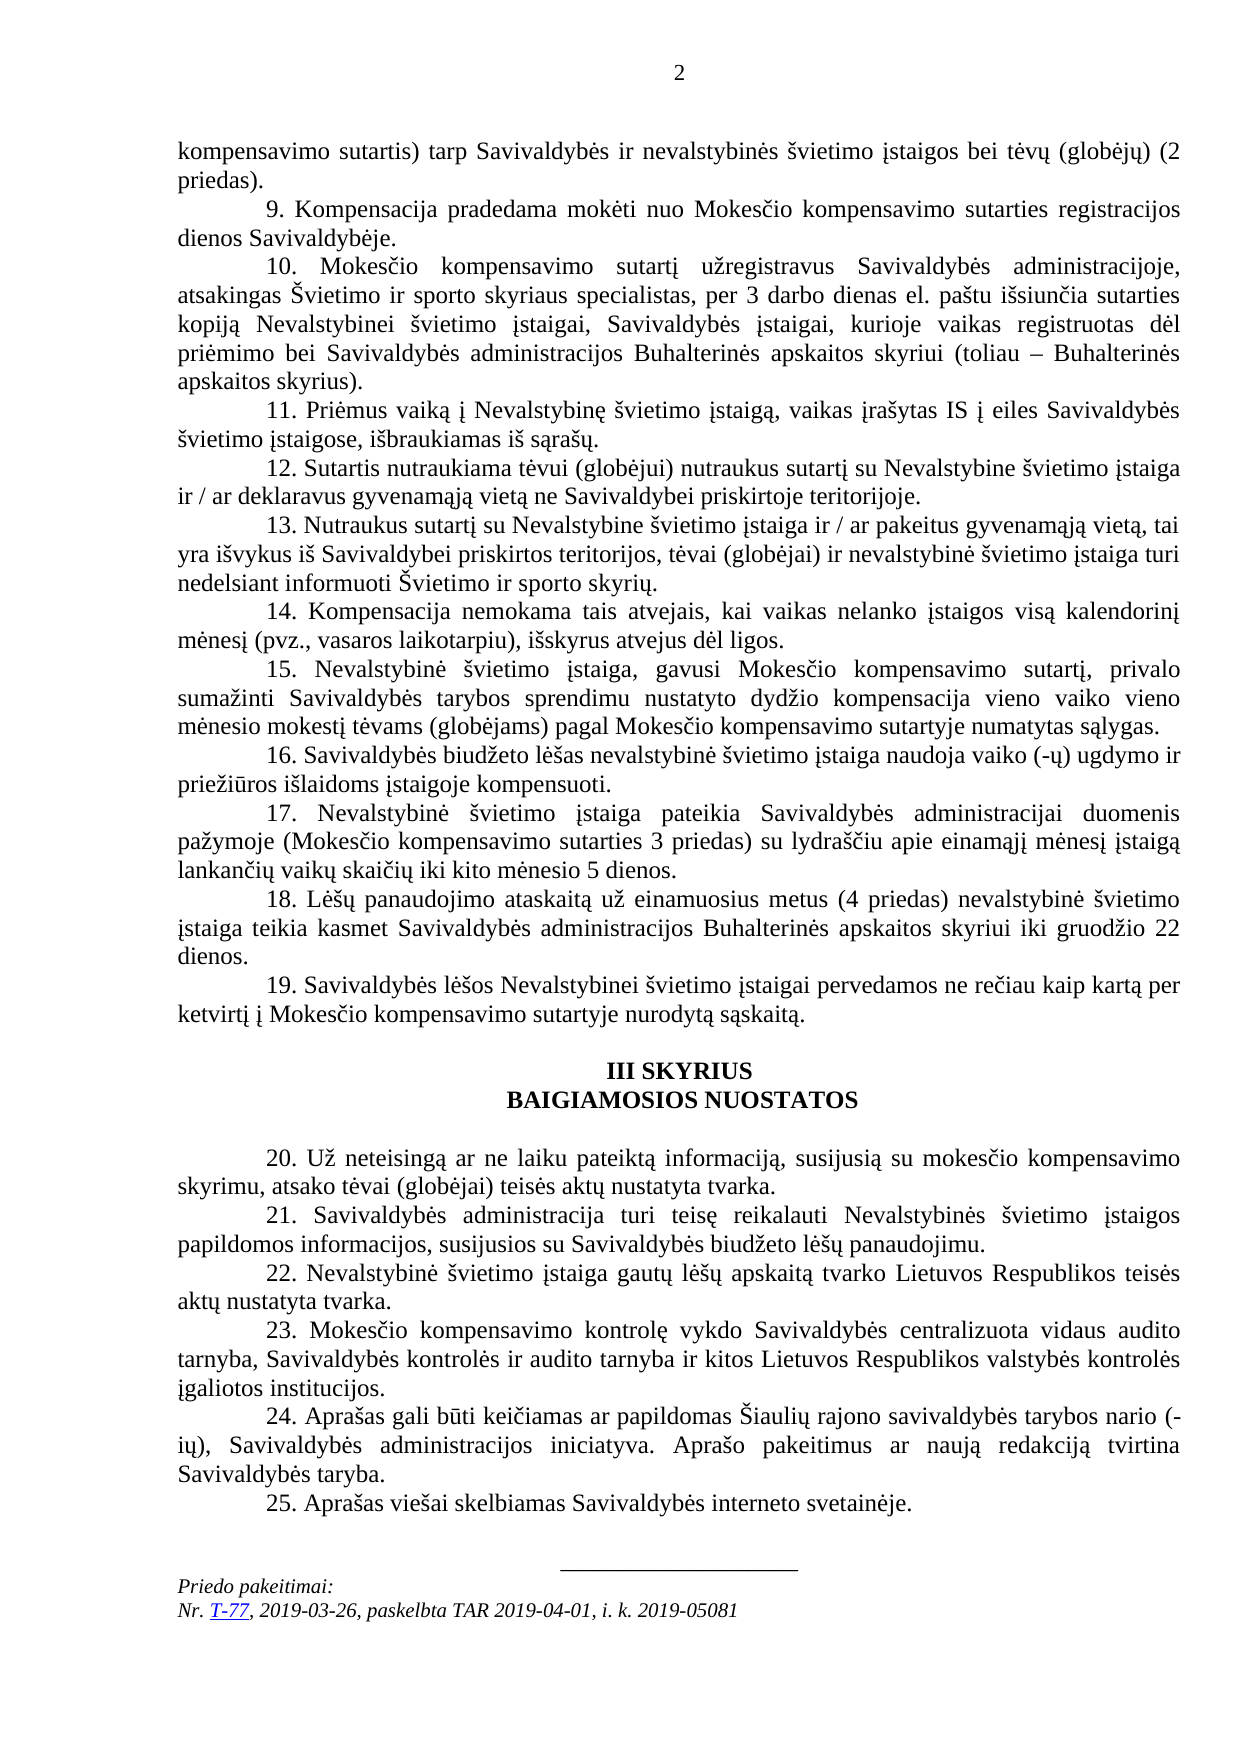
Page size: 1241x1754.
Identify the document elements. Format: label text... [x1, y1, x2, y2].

text 9. Kompensacija pradedama mokėti nuo Mokesčio kompensavimo sutarties registracijos dienos Savivaldybėje. [177, 194, 1181, 251]
text 21. Savivaldybės administracija turi teisę reikalauti Nevalstybinės švietimo įstaigos papildomos informacijos, susijusios su Savivaldybės biudžeto lėšų panaudojimu. [177, 1200, 1181, 1258]
text 16. Savivaldybės biudžeto lėšas nevalstybinė švietimo įstaiga naudoja vaiko (-ų) ugdymo ir priežiūros išlaidoms įstaigoje kompensuoti. [177, 740, 1181, 798]
text 13. Nutraukus sutartį su Nevalstybine švietimo įstaiga ir / ar pakeitus gyvenamąją vietą, tai yra išvykus iš Savivaldybei priskirtos teritorijos, tėvai (globėjai) ir nevalstybinė švietimo įstaiga turi nedelsiant informuoti Švietimo ir sporto skyrių. [177, 510, 1181, 596]
text Nr. T-77, 2019-03-26, paskelbta TAR 2019-04-01, i. k. 2019-05081 [177, 1598, 1181, 1622]
text 20. Už neteisingą ar ne laiku pateiktą informaciją, susijusią su mokesčio kompensavimo skyrimu, atsako tėvai (globėjai) teisės aktų nustatyta tvarka. [177, 1143, 1181, 1200]
text 19. Savivaldybės lėšos Nevalstybinei švietimo įstaigai pervedamos ne rečiau kaip kartą per ketvirtį į Mokesčio kompensavimo sutartyje nurodytą sąskaitą. [177, 970, 1181, 1028]
text 10. Mokesčio kompensavimo sutartį užregistravus Savivaldybės administracijoje, atsakingas Švietimo ir sporto skyriaus specialistas, per 3 darbo dienas el. paštu išsiunčia sutarties kopiją Nevalstybinei švietimo įstaigai, Savivaldybės įstaigai, kurioje vaikas registruotas dėl priėmimo bei Savivaldybės administracijos Buhalterinės apskaitos skyriui (toliau – Buhalterinės apskaitos skyrius). [177, 251, 1181, 395]
text 14. Kompensacija nemokama tais atvejais, kai vaikas nelanko įstaigos visą kalendorinį mėnesį (pvz., vasaros laikotarpiu), išskyrus atvejus dėl ligos. [177, 596, 1181, 654]
text 15. Nevalstybinė švietimo įstaiga, gavusi Mokesčio kompensavimo sutartį, privalo sumažinti Savivaldybės tarybos sprendimu nustatyto dydžio kompensacija vieno vaiko vieno mėnesio mokestį tėvams (globėjams) pagal Mokesčio kompensavimo sutartyje numatytas sąlygas. [177, 654, 1181, 740]
text 22. Nevalstybinė švietimo įstaiga gautų lėšų apskaitą tvarko Lietuvos Respublikos teisės aktų nustatyta tvarka. [177, 1258, 1181, 1315]
text 12. Sutartis nutraukiama tėvui (globėjui) nutraukus sutartį su Nevalstybine švietimo įstaiga ir / ar deklaravus gyvenamąją vietą ne Savivaldybei priskirtoje teritorijoje. [177, 453, 1181, 510]
text 24. Aprašas gali būti keičiamas ar papildomas Šiaulių rajono savivaldybės tarybos nario (-ių), Savivaldybės administracijos iniciatyva. Aprašo pakeitimus ar naują redakciją tvirtina Savivaldybės taryba. [177, 1401, 1181, 1488]
text 25. Aprašas viešai skelbiamas Savivaldybės interneto svetainėje. [177, 1488, 1181, 1516]
text Priedo pakeitimai: [177, 1574, 1181, 1598]
text kompensavimo sutartis) tarp Savivaldybės ir nevalstybinės švietimo įstaigos bei tėvų (globėjų) (2 priedas). [177, 136, 1181, 194]
text 23. Mokesčio kompensavimo kontrolę vykdo Savivaldybės centralizuota vidaus audito tarnyba, Savivaldybės kontrolės ir audito tarnyba ir kitos Lietuvos Respublikos valstybės kontrolės įgaliotos institucijos. [177, 1315, 1181, 1401]
text 17. Nevalstybinė švietimo įstaiga pateikia Savivaldybės administracijai duomenis pažymoje (Mokesčio kompensavimo sutarties 3 priedas) su lydraščiu apie einamąjį mėnesį įstaigą lankančių vaikų skaičių iki kito mėnesio 5 dienos. [177, 798, 1181, 884]
text ___________________ [177, 1545, 1181, 1574]
text BAIGIAMOSIOS NUOSTATOS [177, 1085, 1181, 1114]
text 11. Priėmus vaiką į Nevalstybinę švietimo įstaigą, vaikas įrašytas IS į eiles Savivaldybės švietimo įstaigose, išbraukiamas iš sąrašų. [177, 395, 1181, 453]
text III SKYRIUS [177, 1056, 1181, 1085]
text 18. Lėšų panaudojimo ataskaitą už einamuosius metus (4 priedas) nevalstybinė švietimo įstaiga teikia kasmet Savivaldybės administracijos Buhalterinės apskaitos skyriui iki gruodžio 22 dienos. [177, 884, 1181, 970]
